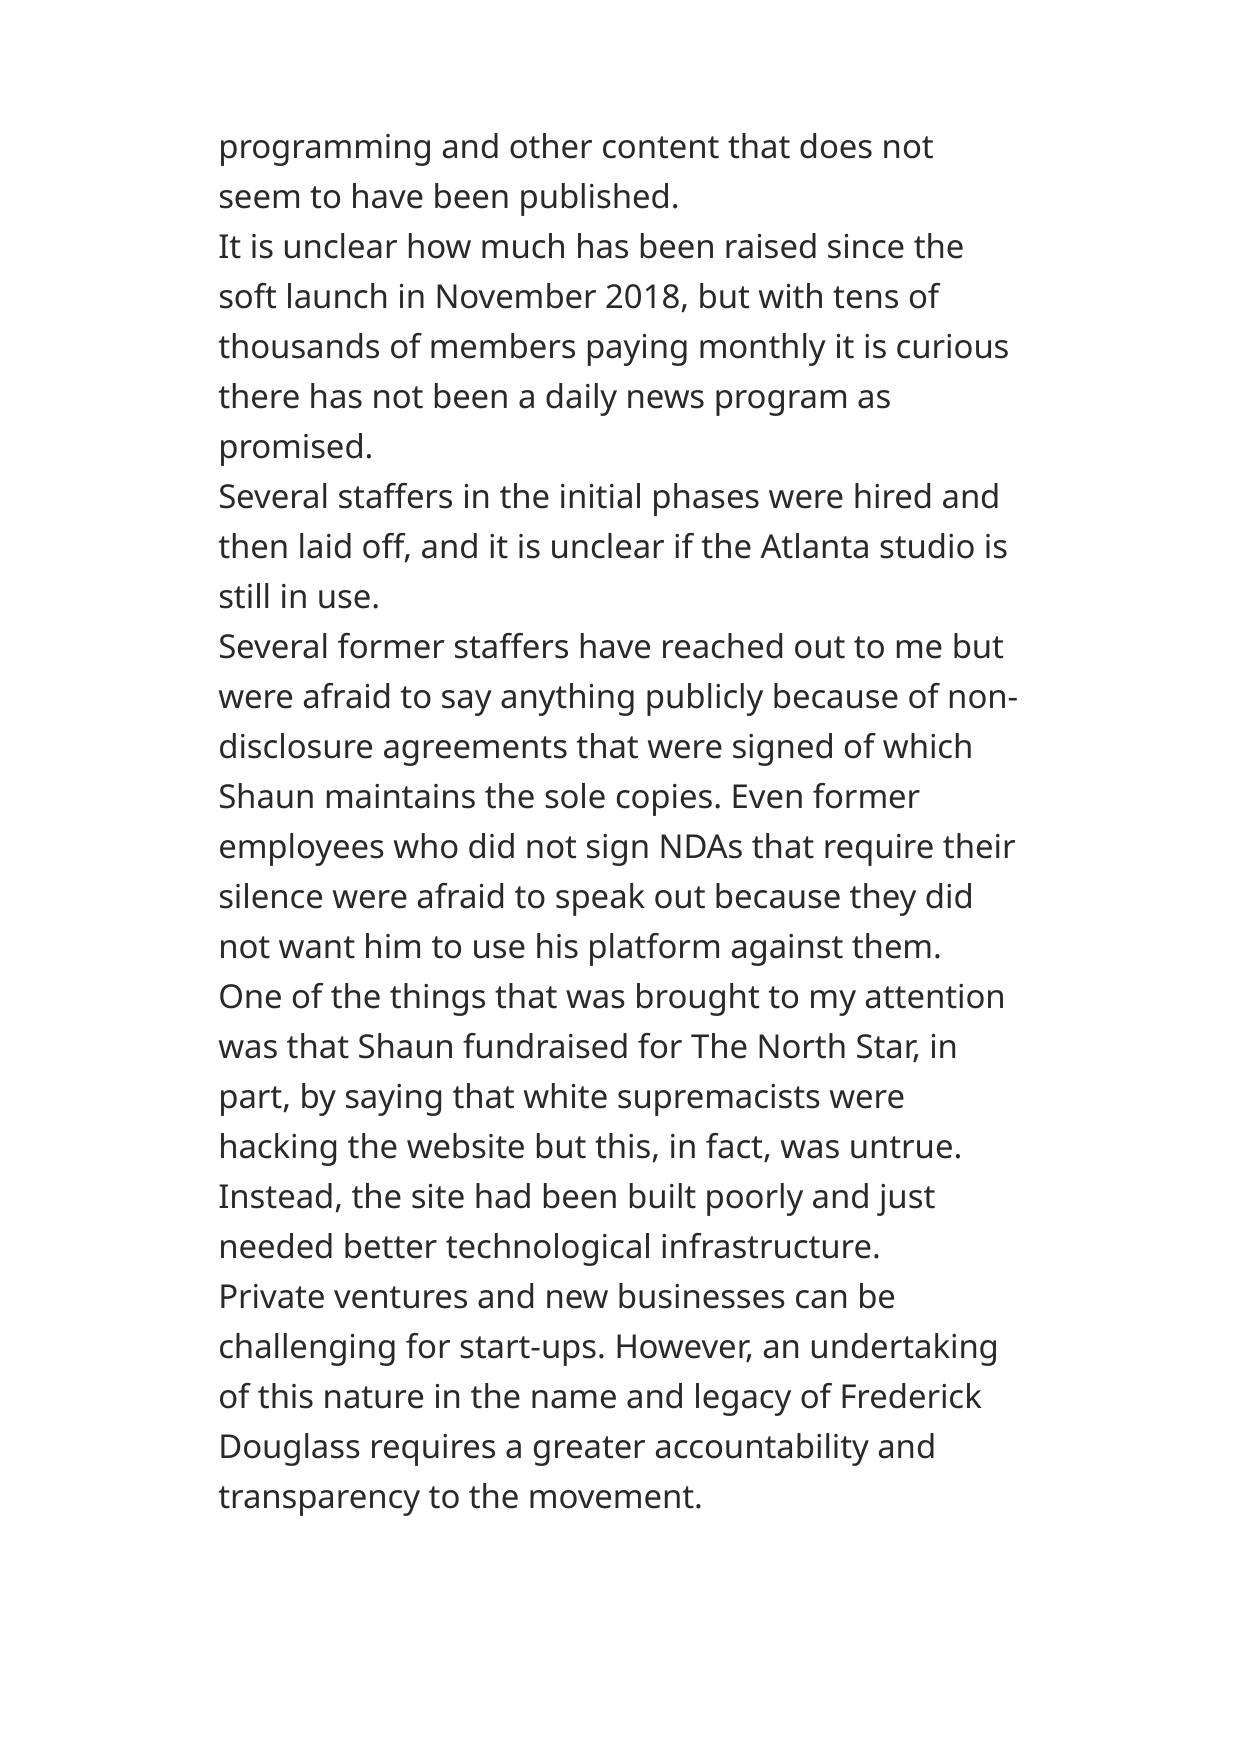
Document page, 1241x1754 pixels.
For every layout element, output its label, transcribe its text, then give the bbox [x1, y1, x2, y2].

text programming and other content that does not seem to have been published. [218, 118, 1022, 218]
text One of the things that was brought to my attention was that Shaun fundraised for The North Star, in part, by saying that white supremacists were hacking the website but this, in fact, was untrue. Instead, the site had been built poorly and just needed better technological infrastructure. [218, 968, 1022, 1268]
text Several former staffers have reached out to me but were afraid to say anything publicly because of non-disclosure agreements that were signed of which Shaun maintains the sole copies. Even former employees who did not sign NDAs that require their silence were afraid to speak out because they did not want him to use his platform against them. [218, 618, 1022, 968]
text It is unclear how much has been raised since the soft launch in November 2018, but with tens of thousands of members paying monthly it is curious there has not been a daily news program as promised. [218, 218, 1022, 468]
text Several staffers in the initial phases were hired and then laid off, and it is unclear if the Atlanta studio is still in use. [218, 468, 1022, 618]
text Private ventures and new businesses can be challenging for start-ups. However, an undertaking of this nature in the name and legacy of Frederick Douglass requires a greater accountability and transparency to the movement. [218, 1268, 1022, 1518]
